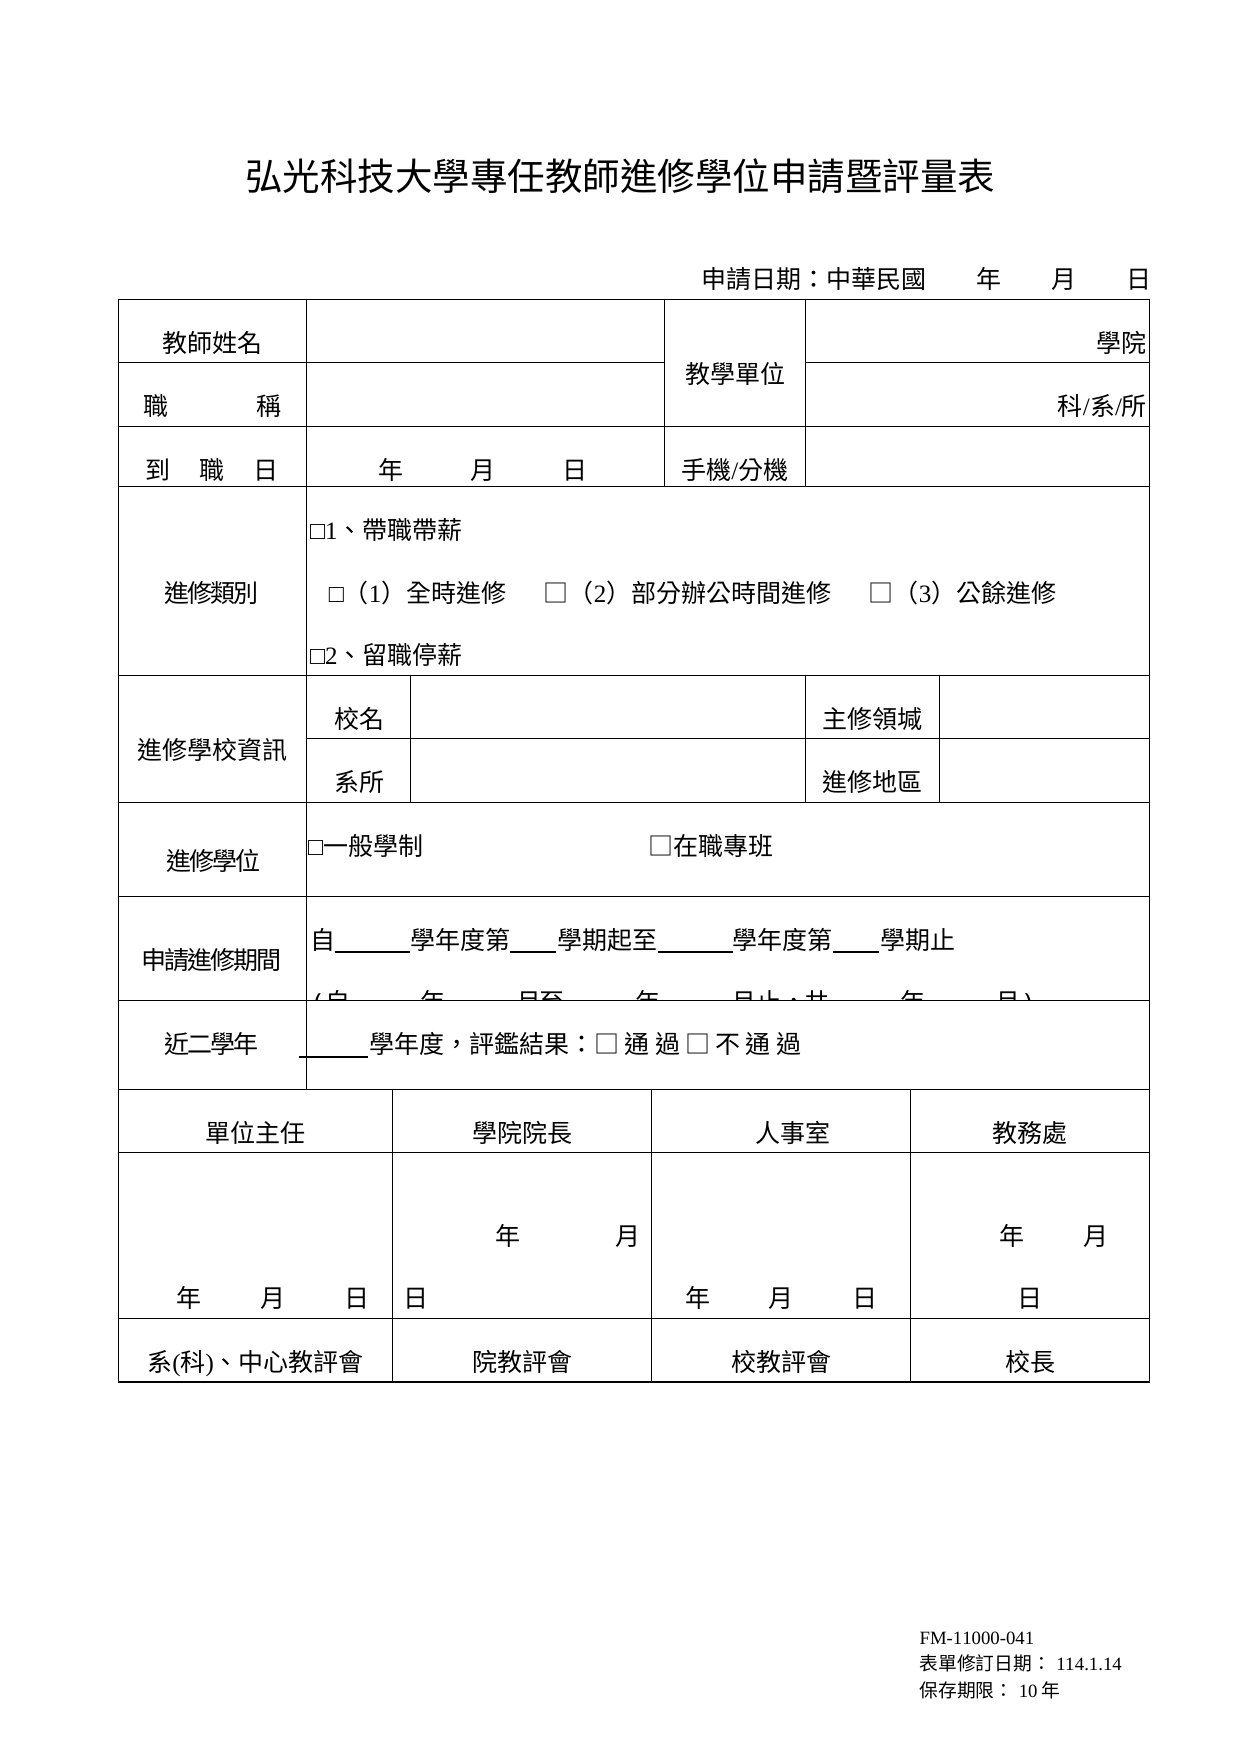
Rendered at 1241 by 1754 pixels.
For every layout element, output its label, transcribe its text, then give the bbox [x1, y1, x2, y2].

table_cell 單位主任 [119, 1090, 392, 1152]
table_cell 學年度，評鑑結果：□通過□不通過 學年度，評鑑結果：□通過□不通過 [307, 1001, 1149, 1089]
table_cell [806, 427, 1149, 486]
table_cell 年 月 日 [393, 1153, 651, 1318]
table_cell 系所 [307, 739, 410, 802]
table_header [307, 300, 664, 362]
table_cell 進修學校資訊 [119, 676, 306, 802]
table_cell 校長 [911, 1319, 1149, 1381]
table_cell 教務處 [911, 1090, 1149, 1152]
table_cell 年 月 日 [119, 1153, 392, 1318]
text 申請日期：中華民國 年 月 日 [118, 236, 1152, 298]
table_cell [940, 739, 1149, 802]
table_cell □1、帶職帶薪 □（1）全時進修 □（2）部分辦公時間進修 □（3）公餘進修 □2、留職停薪 [307, 487, 1149, 674]
table_header 學院 [806, 300, 1149, 362]
table_cell 進修類別 [119, 487, 306, 674]
table_cell 年 月 日 [652, 1153, 910, 1318]
table_cell 近二學年 教師評鑑成績 [119, 1001, 306, 1089]
table_cell 年 月 日 [307, 427, 664, 486]
text 弘光科技大學專任教師進修學位申請暨評量表 [118, 132, 1122, 194]
table_cell 學院院長 [393, 1090, 651, 1152]
table_cell [940, 676, 1149, 738]
table_cell 校教評會 [652, 1319, 910, 1381]
table_cell 手機/分機 [665, 427, 805, 486]
table_cell 人事室 [652, 1090, 910, 1152]
table_cell 主修領堿 [806, 676, 939, 738]
table_cell 到 職 日 [119, 427, 306, 486]
table_cell 進修地區 [806, 739, 939, 802]
table_cell 進修學位 [119, 803, 306, 896]
table_cell [307, 363, 664, 426]
table_cell 校名 [307, 676, 410, 738]
table_cell 職 稱 [119, 363, 306, 426]
table_cell 申請進修期間 [119, 897, 306, 1000]
table_header 教學單位 [665, 300, 805, 426]
table_cell 院教評會 [393, 1319, 651, 1381]
table_cell 系(科)、中心教評會 [119, 1319, 392, 1381]
table_cell 科/系/所 [806, 363, 1149, 426]
table_cell 自 學年度第 學期起至 學年度第 學期止 (自 年 月至 年 月止，共 年 月) [307, 897, 1149, 1000]
table_header 教師姓名 [119, 300, 306, 362]
table_cell 年 月 日 [911, 1153, 1149, 1318]
table_cell □一般學制 □在職專班 □大學 □碩士 □博士 □其他＿＿＿＿＿＿ [307, 803, 1149, 896]
table_cell [411, 739, 805, 802]
table_cell [411, 676, 805, 738]
